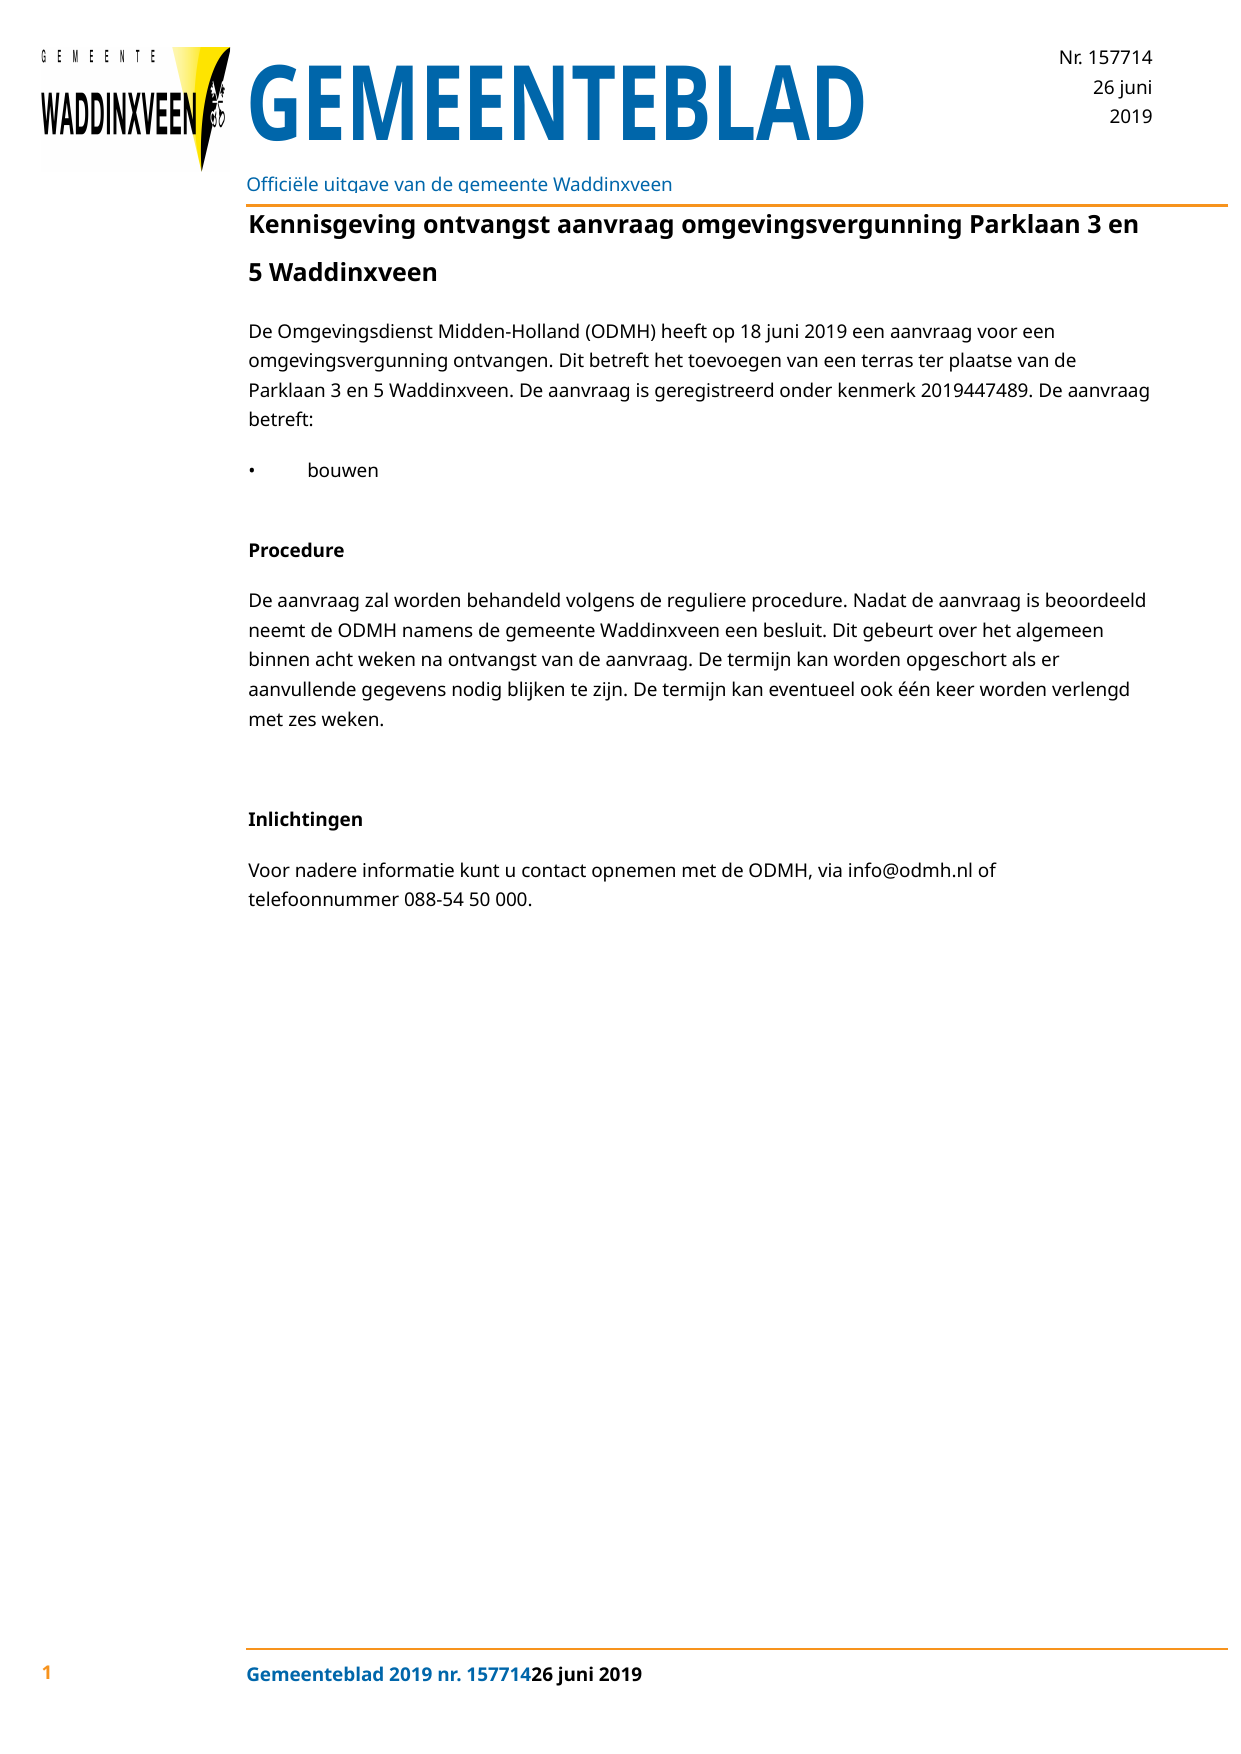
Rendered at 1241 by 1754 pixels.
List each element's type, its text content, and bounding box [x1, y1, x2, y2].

list bouwen [248, 457, 1152, 483]
text Voor nadere informatie kunt u contact opnemen met de ODMH, via info@odmh.nl of telefoonnummer 088-54 50 000. [248, 857, 1152, 912]
text Inlichtingen [248, 807, 1152, 832]
text Procedure [248, 537, 1152, 563]
text Kennisgeving ontvangst aanvraag omgevingsvergunning Parklaan 3 en 5 Waddinxveen [248, 207, 1152, 288]
picture [41, 47, 231, 172]
text De Omgevingsdienst Midden-Holland (ODMH) heeft op 18 juni 2019 een aanvraag voor een omgevingsvergunning ontvangen. Dit betreft het toevoegen van een terras ter plaatse van de Parklaan 3 en 5 Waddinxveen. De aanvraag is geregistreerd onder kenmerk 2019447489. De aanvraag betreft: [248, 318, 1152, 432]
text De aanvraag zal worden behandeld volgens de reguliere procedure. Nadat de aanvraag is beoordeeld neemt de ODMH namens de gemeente Waddinxveen een besluit. Dit gebeurt over het algemeen binnen acht weken na ontvangst van de aanvraag. De termijn kan worden opgeschort als er aanvullende gegevens nodig blijken te zijn. De termijn kan eventueel ook één keer worden verlengd met zes weken. [248, 587, 1152, 732]
